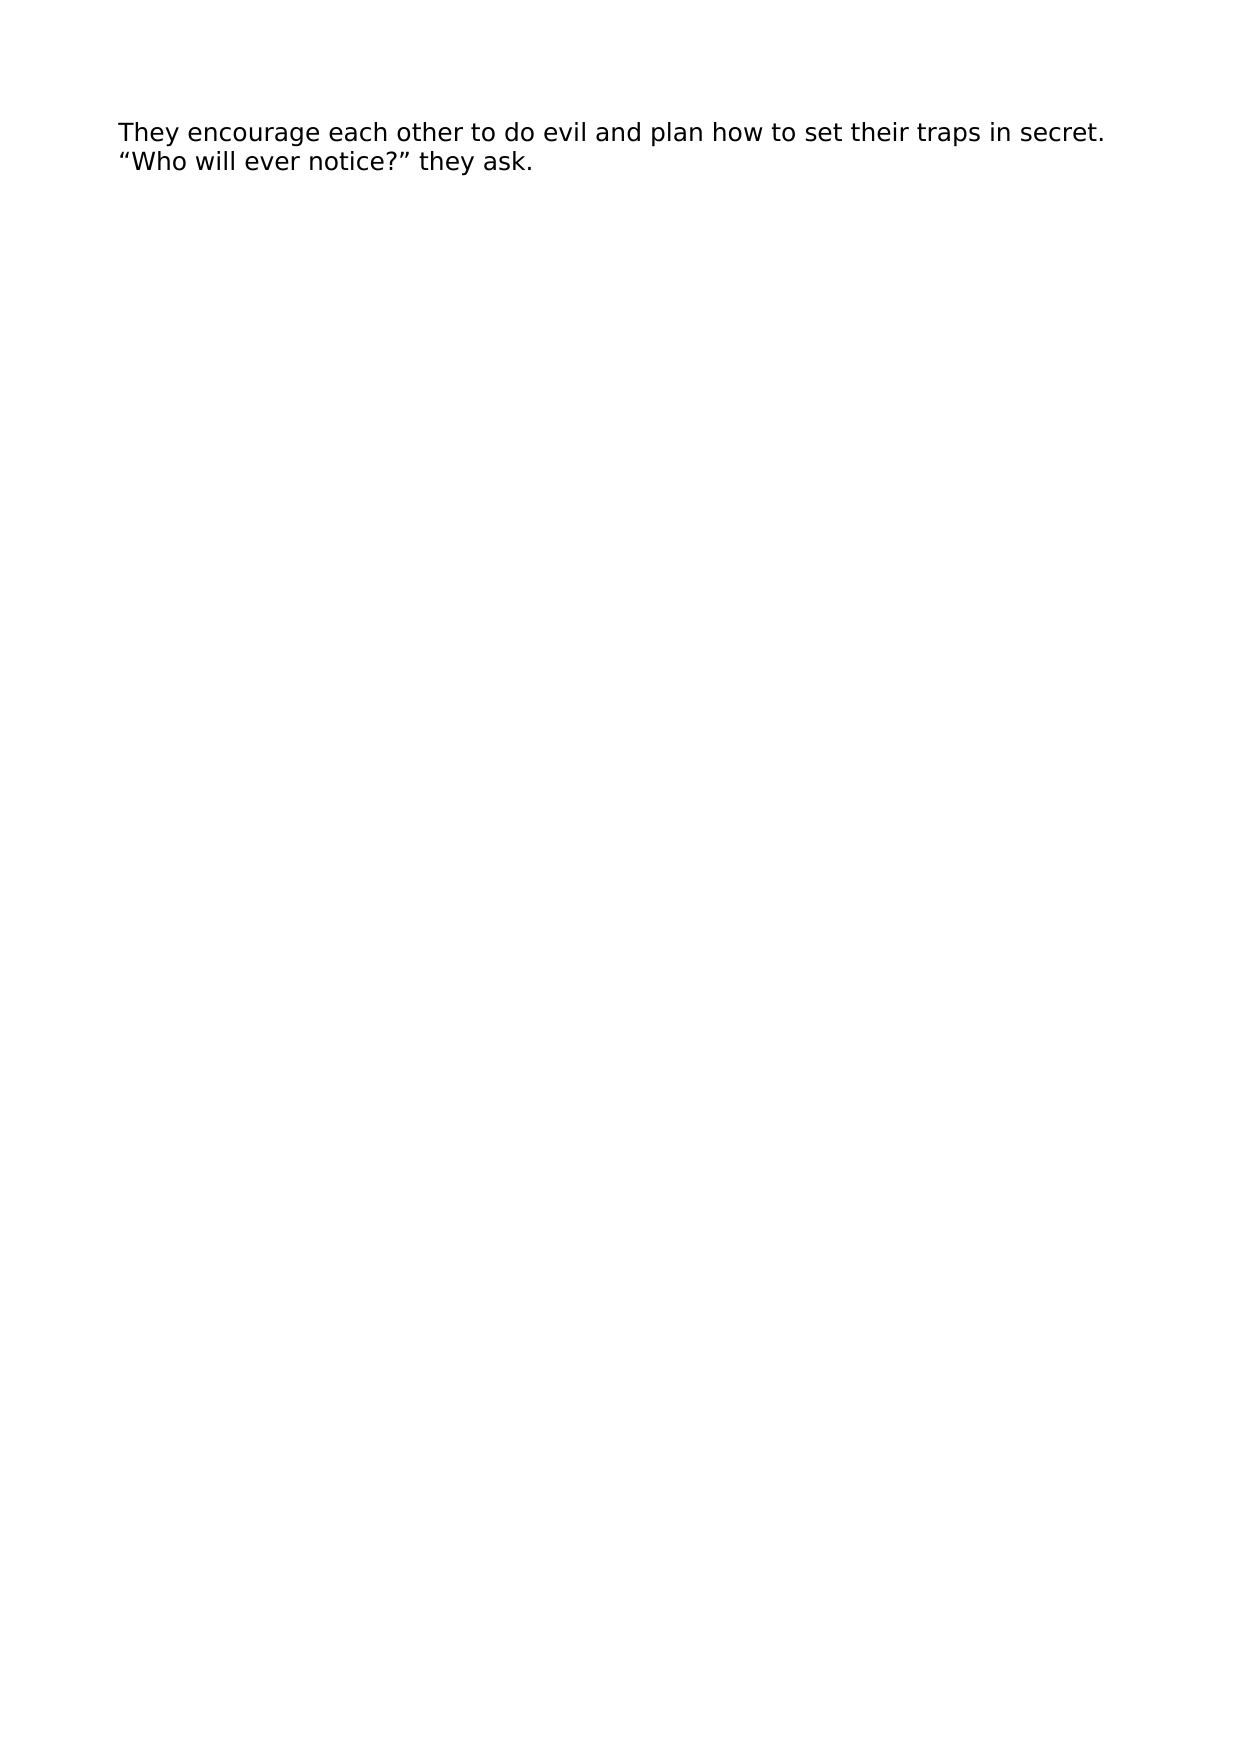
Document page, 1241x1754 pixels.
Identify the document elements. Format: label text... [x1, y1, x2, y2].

text They encourage each other to do evil and plan how to set their traps in secret. “Who will ever notice?” they ask. [118, 118, 1122, 176]
